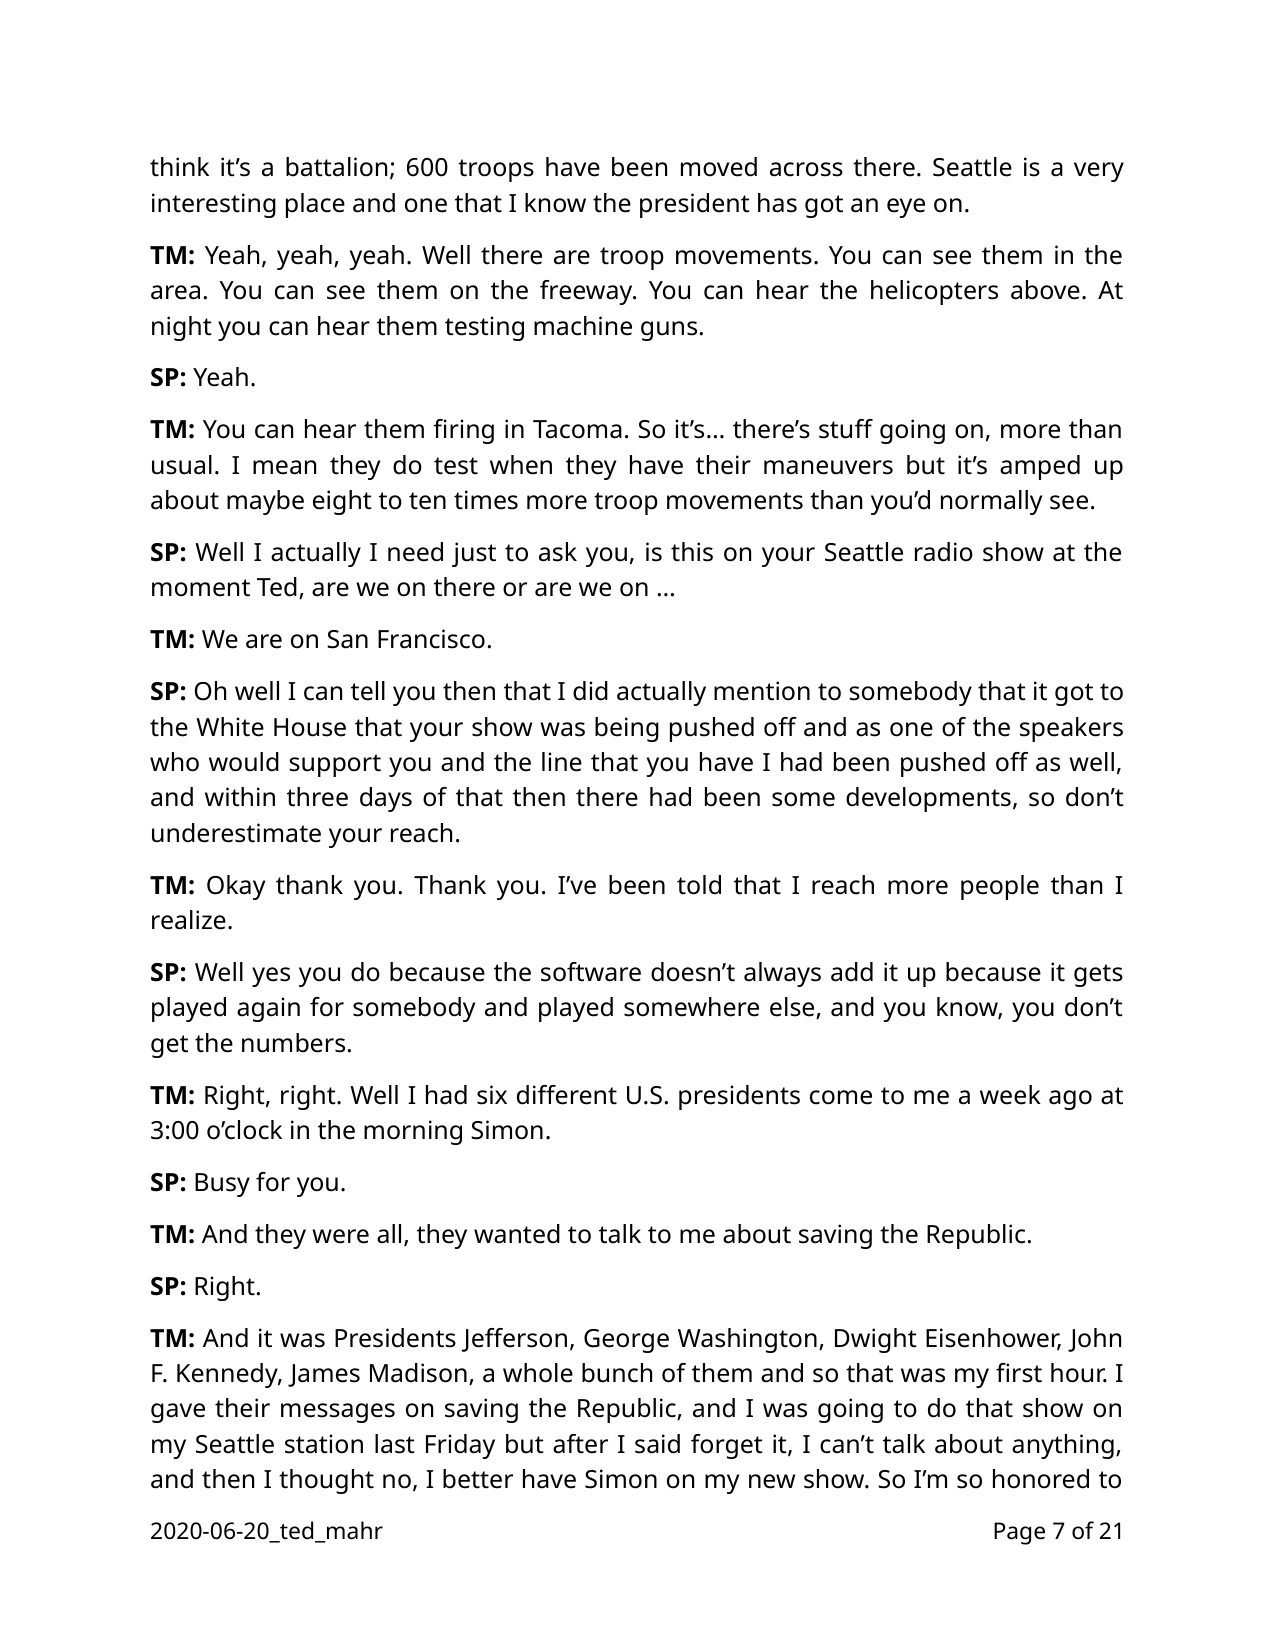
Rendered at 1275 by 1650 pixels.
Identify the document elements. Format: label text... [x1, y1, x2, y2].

text TM: We are on San Francisco. [150, 622, 1125, 656]
text TM: Right, right. Well I had six different U.S. presidents come to me a week ago at 3:00 o’clock in the morning Simon. [150, 1077, 1125, 1147]
text TM: Okay thank you. Thank you. I’ve been told that I reach more people than I realize. [150, 867, 1125, 937]
text TM: And it was Presidents Jefferson, George Washington, Dwight Eisenhower, John F. Kennedy, James Madison, a whole bunch of them and so that was my first hour. I gave their messages on saving the Republic, and I was going to do that show on my Seattle station last Friday but after I said forget it, I can’t talk about anything, and then I thought no, I better have Simon on my new show. So I’m so honored to [150, 1320, 1125, 1496]
text SP: Well I actually I need just to ask you, is this on your Seattle radio show at the moment Ted, are we on there or are we on … [150, 534, 1125, 604]
text SP: Right. [150, 1268, 1125, 1302]
text SP: Well yes you do because the software doesn’t always add it up because it gets played again for somebody and played somewhere else, and you know, you don’t get the numbers. [150, 954, 1125, 1059]
text TM: Yeah, yeah, yeah. Well there are troop movements. You can see them in the area. You can see them on the freeway. You can hear the helicopters above. At night you can hear them testing machine guns. [150, 237, 1125, 342]
text TM: You can hear them firing in Tacoma. So it’s… there’s stuff going on, more than usual. I mean they do test when they have their maneuvers but it’s amped up about maybe eight to ten times more troop movements than you’d normally see. [150, 412, 1125, 517]
text think it’s a battalion; 600 troops have been moved across there. Seattle is a very interesting place and one that I know the president has got an eye on. [150, 150, 1125, 219]
text SP: Yeah. [150, 360, 1125, 394]
text SP: Busy for you. [150, 1164, 1125, 1199]
text TM: And they were all, they wanted to talk to me about saving the Republic. [150, 1216, 1125, 1251]
text SP: Oh well I can tell you then that I did actually mention to somebody that it got to the White House that your show was being pushed off and as one of the speakers who would support you and the line that you have I had been pushed off as well, and within three days of that then there had been some developments, so don’t underestimate your reach. [150, 674, 1125, 849]
